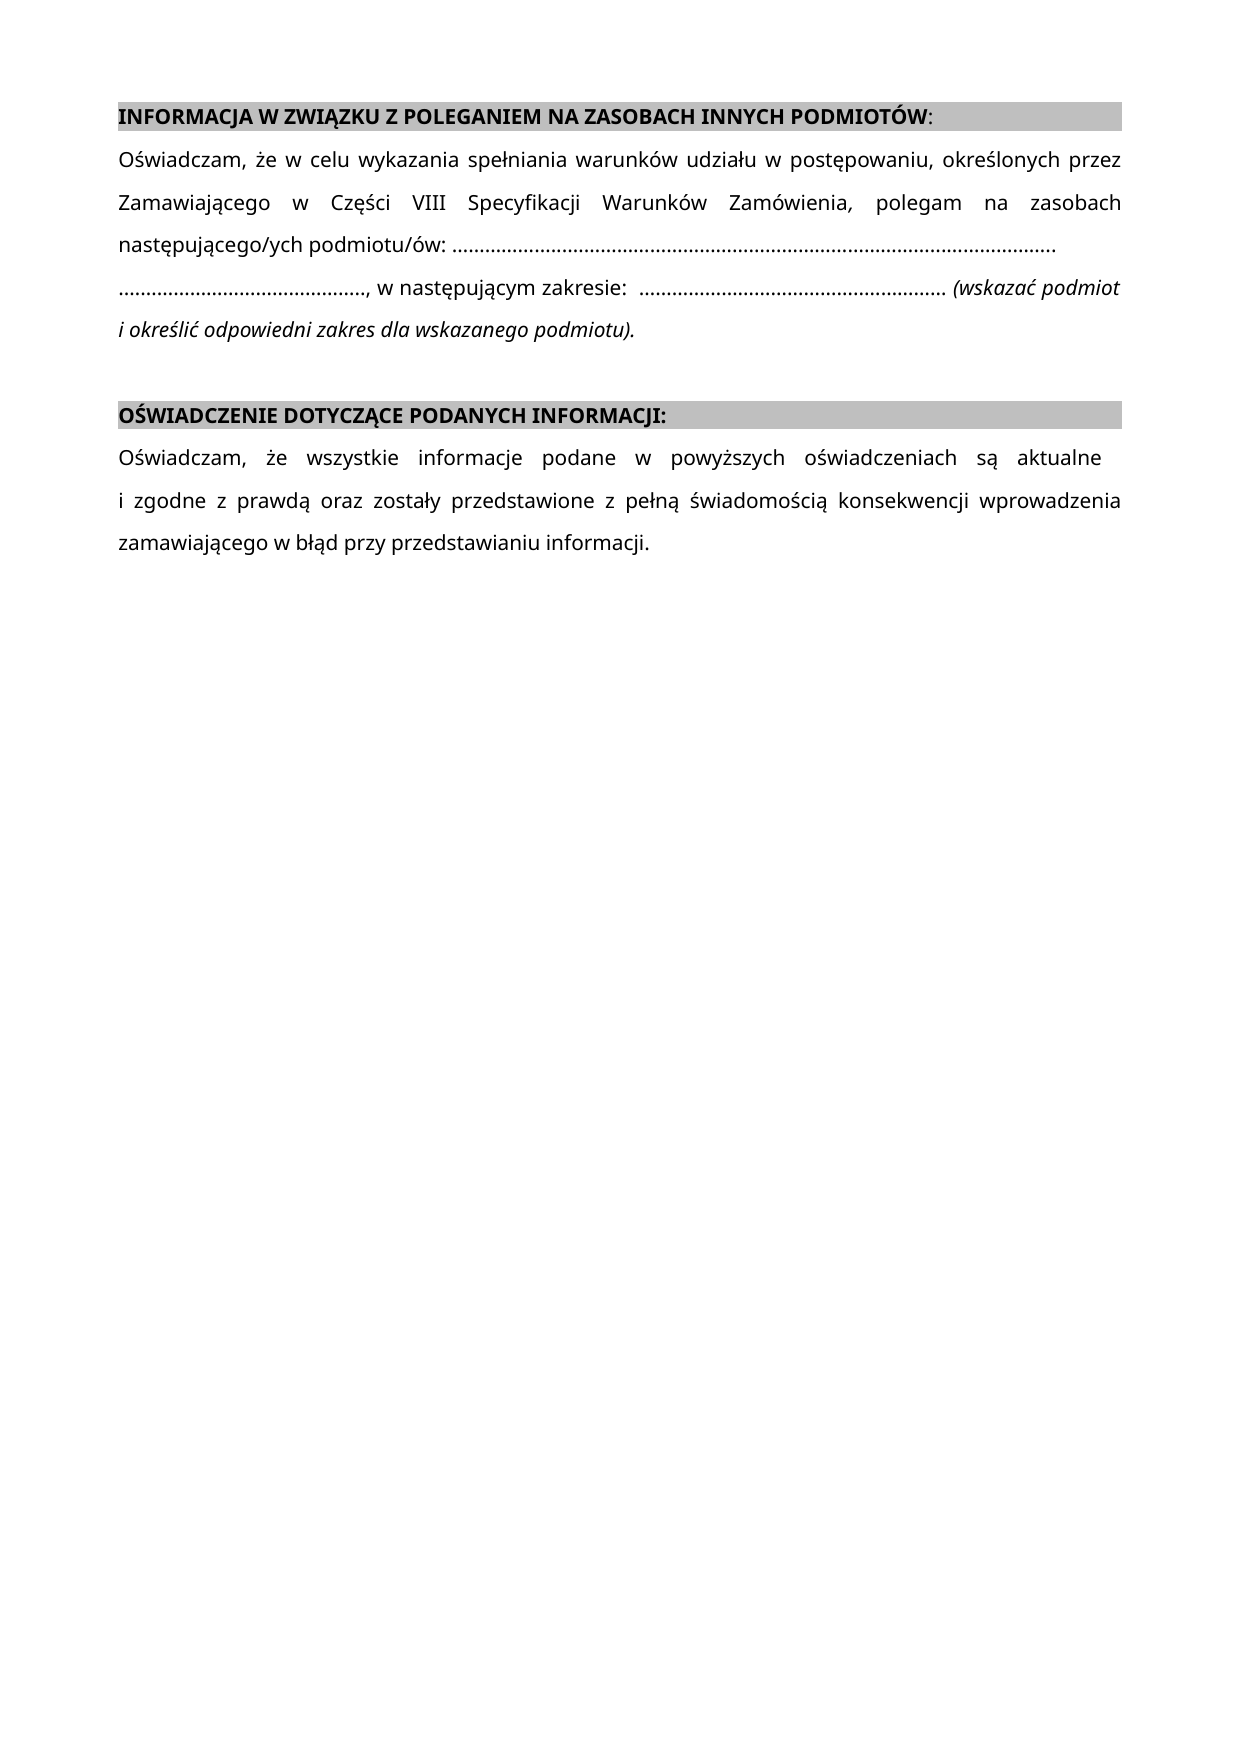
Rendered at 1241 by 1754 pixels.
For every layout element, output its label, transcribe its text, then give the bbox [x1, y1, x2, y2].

text INFORMACJA W ZWIĄZKU Z POLEGANIEM NA ZASOBACH INNYCH PODMIOTÓW: [118, 102, 1122, 131]
text .…………………………………….., w następującym zakresie: …………………………………..…………… (wskazać podmiot i określić odpowiedni zakres dla wskazanego podmiotu). [118, 273, 1122, 344]
text Oświadczam, że wszystkie informacje podane w powyższych oświadczeniach są aktualne i zgodne z prawdą oraz zostały przedstawione z pełną świadomością konsekwencji wprowadzenia zamawiającego w błąd przy przedstawianiu informacji. [118, 443, 1122, 557]
text OŚWIADCZENIE DOTYCZĄCE PODANYCH INFORMACJI: [118, 401, 1122, 429]
text Oświadczam, że w celu wykazania spełniania warunków udziału w postępowaniu, określonych przez Zamawiającego w Części VIII Specyfikacji Warunków Zamówienia, polegam na zasobach następującego/ych podmiotu/ów: ………………...…………………………………………………………...……………….. [118, 145, 1122, 259]
